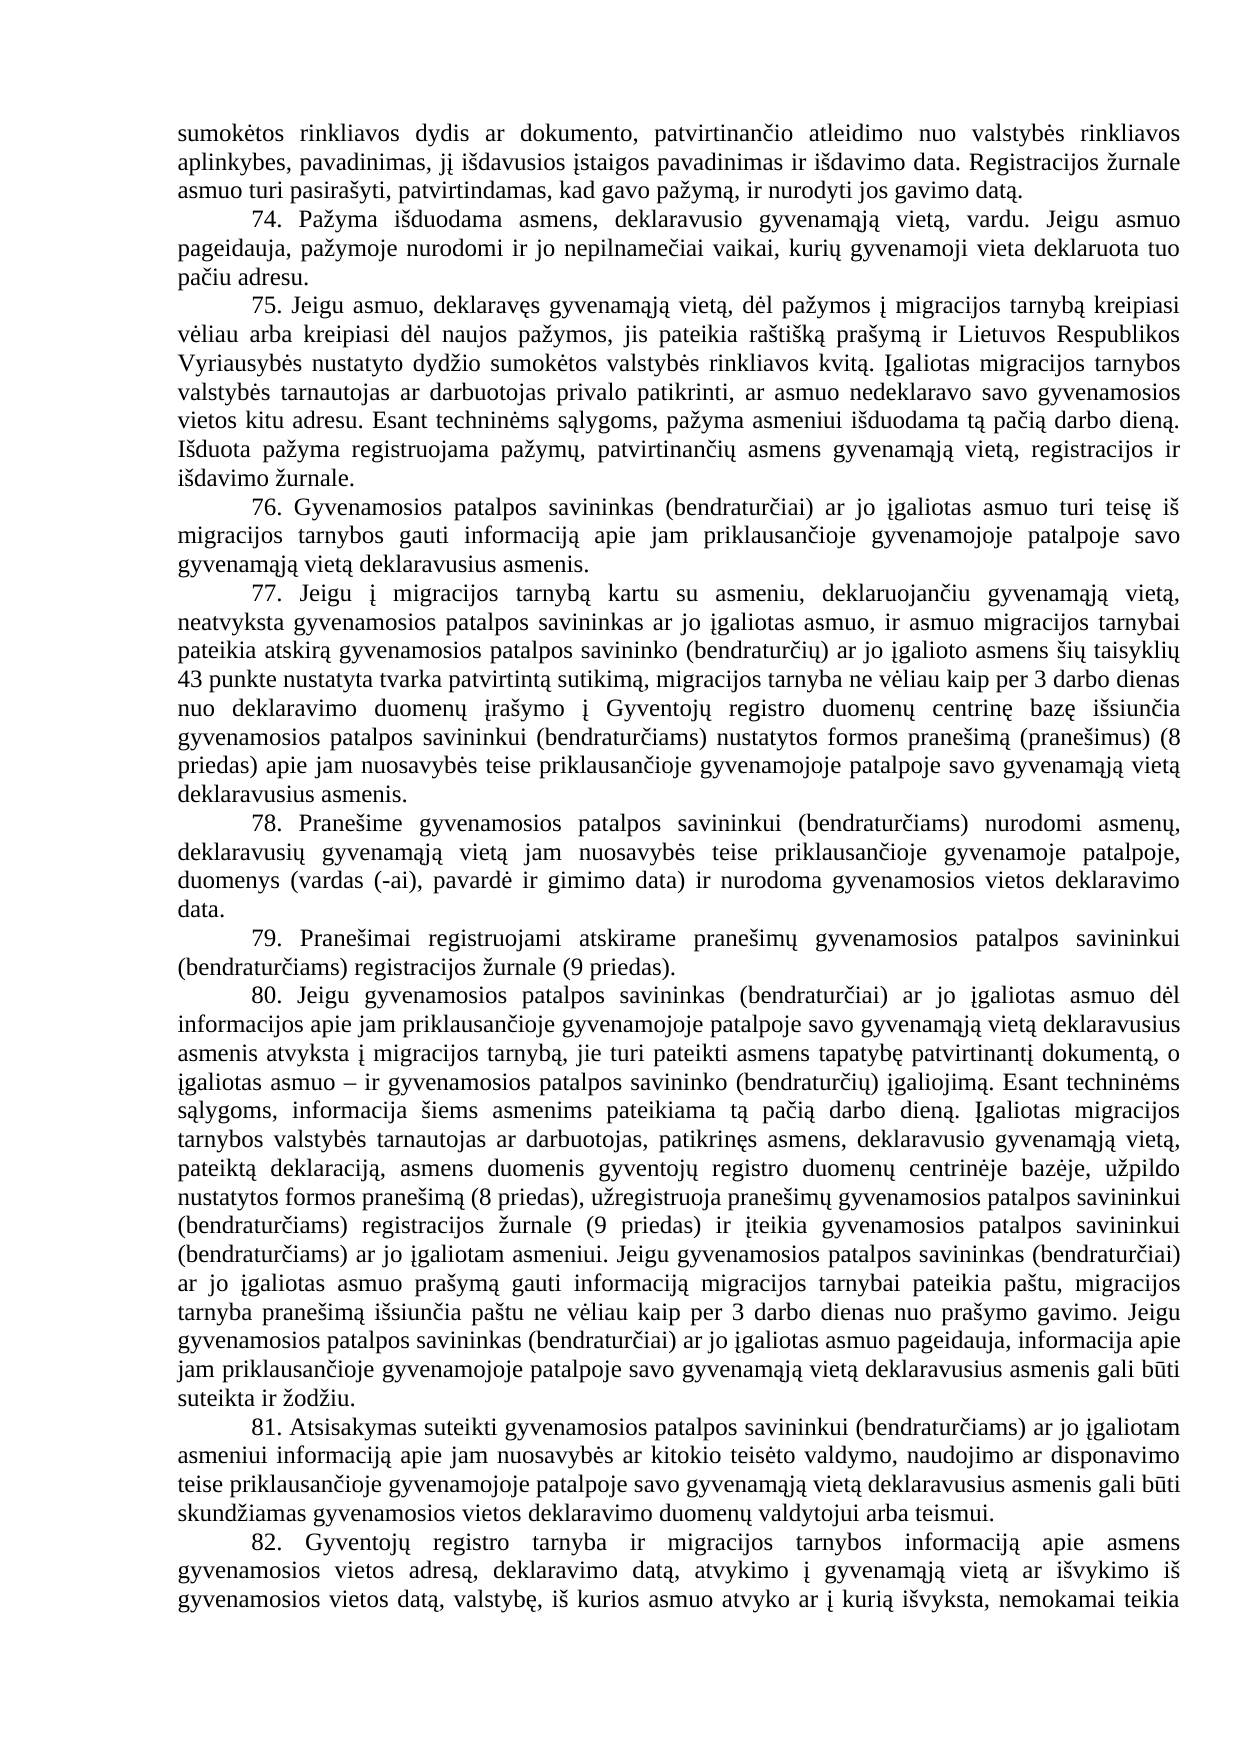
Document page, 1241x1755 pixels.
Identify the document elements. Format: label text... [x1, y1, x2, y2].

text 78. Pranešime gyvenamosios patalpos savininkui (bendraturčiams) nurodomi asmenų, deklaravusių gyvenamąją vietą jam nuosavybės teise priklausančioje gyvenamoje patalpoje, duomenys (vardas (-ai), pavardė ir gimimo data) ir nurodoma gyvenamosios vietos deklaravimo data. [177, 808, 1181, 923]
text 77. Jeigu į migracijos tarnybą kartu su asmeniu, deklaruojančiu gyvenamąją vietą, neatvyksta gyvenamosios patalpos savininkas ar jo įgaliotas asmuo, ir asmuo migracijos tarnybai pateikia atskirą gyvenamosios patalpos savininko (bendraturčių) ar jo įgalioto asmens šių taisyklių 43 punkte nustatyta tvarka patvirtintą sutikimą, migracijos tarnyba ne vėliau kaip per 3 darbo dienas nuo deklaravimo duomenų įrašymo į Gyventojų registro duomenų centrinę bazę išsiunčia gyvenamosios patalpos savininkui (bendraturčiams) nustatytos formos pranešimą (pranešimus) (8 priedas) apie jam nuosavybės teise priklausančioje gyvenamojoje patalpoje savo gyvenamąją vietą deklaravusius asmenis. [177, 578, 1181, 808]
text 82. Gyventojų registro tarnyba ir migracijos tarnybos informaciją apie asmens gyvenamosios vietos adresą, deklaravimo datą, atvykimo į gyvenamąją vietą ar išvykimo iš gyvenamosios vietos datą, valstybę, iš kurios asmuo atvyko ar į kurią išvyksta, nemokamai teikia [177, 1527, 1181, 1613]
text 81. Atsisakymas suteikti gyvenamosios patalpos savininkui (bendraturčiams) ar jo įgaliotam asmeniui informaciją apie jam nuosavybės ar kitokio teisėto valdymo, naudojimo ar disponavimo teise priklausančioje gyvenamojoje patalpoje savo gyvenamąją vietą deklaravusius asmenis gali būti skundžiamas gyvenamosios vietos deklaravimo duomenų valdytojui arba teismui. [177, 1412, 1181, 1527]
text 76. Gyvenamosios patalpos savininkas (bendraturčiai) ar jo įgaliotas asmuo turi teisę iš migracijos tarnybos gauti informaciją apie jam priklausančioje gyvenamojoje patalpoje savo gyvenamąją vietą deklaravusius asmenis. [177, 492, 1181, 578]
text 79. Pranešimai registruojami atskirame pranešimų gyvenamosios patalpos savininkui (bendraturčiams) registracijos žurnale (9 priedas). [177, 923, 1181, 981]
text 75. Jeigu asmuo, deklaravęs gyvenamąją vietą, dėl pažymos į migracijos tarnybą kreipiasi vėliau arba kreipiasi dėl naujos pažymos, jis pateikia raštišką prašymą ir Lietuvos Respublikos Vyriausybės nustatyto dydžio sumokėtos valstybės rinkliavos kvitą. Įgaliotas migracijos tarnybos valstybės tarnautojas ar darbuotojas privalo patikrinti, ar asmuo nedeklaravo savo gyvenamosios vietos kitu adresu. Esant techninėms sąlygoms, pažyma asmeniui išduodama tą pačią darbo dieną. Išduota pažyma registruojama pažymų, patvirtinančių asmens gyvenamąją vietą, registracijos ir išdavimo žurnale. [177, 291, 1181, 492]
text sumokėtos rinkliavos dydis ar dokumento, patvirtinančio atleidimo nuo valstybės rinkliavos aplinkybes, pavadinimas, jį išdavusios įstaigos pavadinimas ir išdavimo data. Registracijos žurnale asmuo turi pasirašyti, patvirtindamas, kad gavo pažymą, ir nurodyti jos gavimo datą. [177, 118, 1181, 204]
text 74. Pažyma išduodama asmens, deklaravusio gyvenamąją vietą, vardu. Jeigu asmuo pageidauja, pažymoje nurodomi ir jo nepilnamečiai vaikai, kurių gyvenamoji vieta deklaruota tuo pačiu adresu. [177, 204, 1181, 291]
text 80. Jeigu gyvenamosios patalpos savininkas (bendraturčiai) ar jo įgaliotas asmuo dėl informacijos apie jam priklausančioje gyvenamojoje patalpoje savo gyvenamąją vietą deklaravusius asmenis atvyksta į migracijos tarnybą, jie turi pateikti asmens tapatybę patvirtinantį dokumentą, o įgaliotas asmuo – ir gyvenamosios patalpos savininko (bendraturčių) įgaliojimą. Esant techninėms sąlygoms, informacija šiems asmenims pateikiama tą pačią darbo dieną. Įgaliotas migracijos tarnybos valstybės tarnautojas ar darbuotojas, patikrinęs asmens, deklaravusio gyvenamąją vietą, pateiktą deklaraciją, asmens duomenis gyventojų registro duomenų centrinėje bazėje, užpildo nustatytos formos pranešimą (8 priedas), užregistruoja pranešimų gyvenamosios patalpos savininkui (bendraturčiams) registracijos žurnale (9 priedas) ir įteikia gyvenamosios patalpos savininkui (bendraturčiams) ar jo įgaliotam asmeniui. Jeigu gyvenamosios patalpos savininkas (bendraturčiai) ar jo įgaliotas asmuo prašymą gauti informaciją migracijos tarnybai pateikia paštu, migracijos tarnyba pranešimą išsiunčia paštu ne vėliau kaip per 3 darbo dienas nuo prašymo gavimo. Jeigu gyvenamosios patalpos savininkas (bendraturčiai) ar jo įgaliotas asmuo pageidauja, informacija apie jam priklausančioje gyvenamojoje patalpoje savo gyvenamąją vietą deklaravusius asmenis gali būti suteikta ir žodžiu. [177, 981, 1181, 1412]
